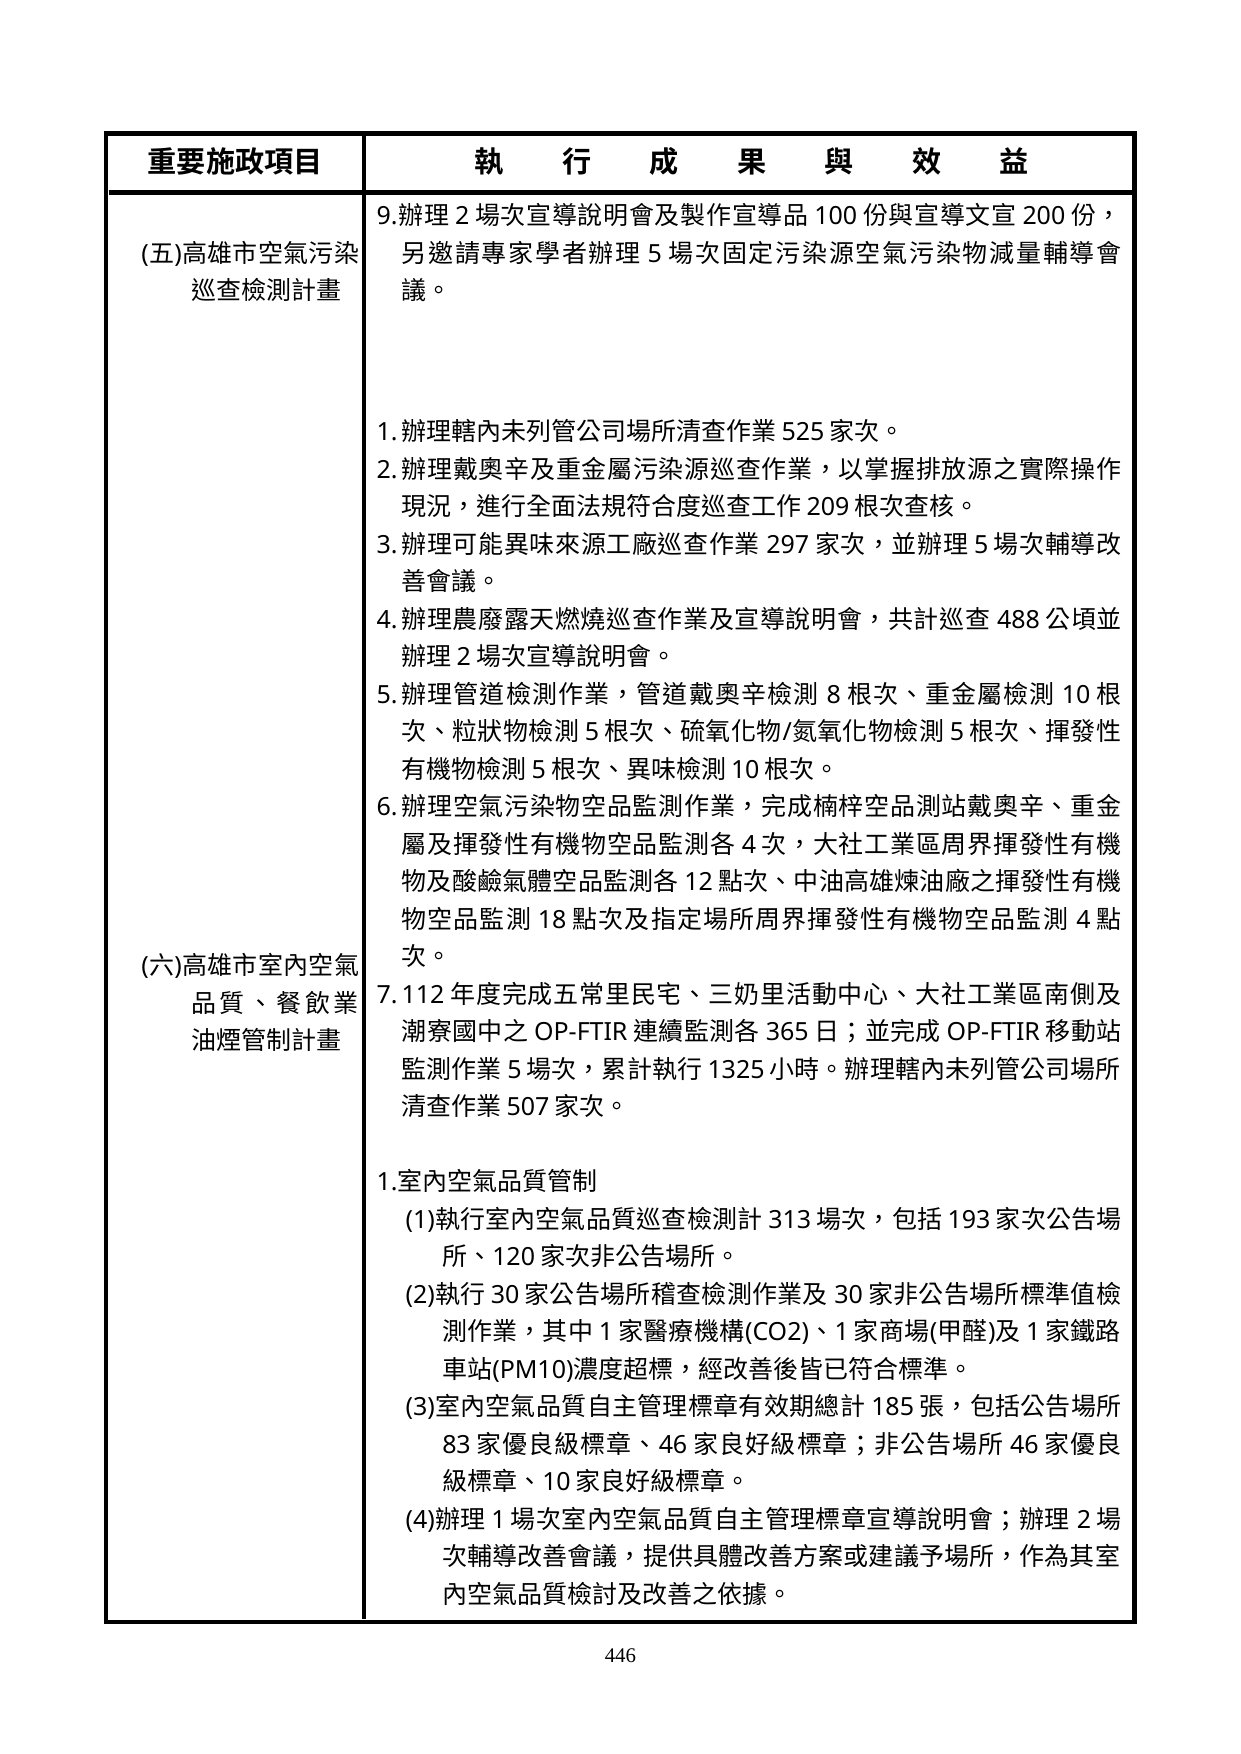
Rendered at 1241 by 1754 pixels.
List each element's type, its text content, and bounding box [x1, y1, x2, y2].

table_cell 9.辦理2場次宣導說明會及製作宣導品100份與宣導文宣200份，另邀請專家學者辦理5場次固定污染源空氣污染物減量輔導會議。 1. 辦理轄內未列管公司場所清查作業525家次。 2. 辦理戴奧辛及重金屬污染源巡查作業，以掌握排放源之實際操作現況，進行全面法規符合度巡查工作209根次查核。 3. 辦理可能異味來源工廠巡查作業297家次，並辦理5場次輔導改善會議。 4. 辦理農廢露天燃燒巡查作業及宣導說明會，共計巡查488公頃並辦理2場次宣導說明會。 5. 辦理管道檢測作業，管道戴奧辛檢測8根次、重金屬檢測10根次、粒狀物檢測5根次、硫氧化物/氮氧化物檢測5根次、揮發性有機物檢測5根次、異味檢測10根次。 6. 辦理空氣污染物空品監測作業，完成楠梓空品測站戴奧辛、重金屬及揮發性有機物空品監測各4次，大社工業區周界揮發性有機物及酸鹼氣體空品監測各12點次、中油高雄煉油廠之揮發性有機物空品監測18點次及指定場所周界揮發性有機物空品監測4點次。 7. 112年度完成五常里民宅、三奶里活動中心、大社工業區南側及潮寮國中之OP-FTIR連續監測各365日；並完成OP-FTIR移動站監測作業5場次，累計執行1325小時。辦理轄內未列管公司場所清查作業507家次。 1.室內空氣品質管制 (1)執行室內空氣品質巡查檢測計313場次，包括193家次公告場所、120家次非公告場所。 (2)執行30家公告場所稽查檢測作業及30家非公告場所標準值檢測作業，其中1家醫療機構(CO2)、1家商場(甲醛)及1家鐵路車站(PM10)濃度超標，經改善後皆已符合標準。 (3)室內空氣品質自主管理標章有效期總計185張，包括公告場所83家優良級標章、46家良好級標章；非公告場所46家優良級標章、10家良好級標章。 (4)辦理1場次室內空氣品質自主管理標章宣導說明會；辦理2場次輔導改善會議，提供具體改善方案或建議予場所，作為其室內空氣品質檢討及改善之依據。 [366, 195, 1132, 1619]
table_header 重要施政項目 [108, 136, 362, 190]
table_cell (五)高雄市空氣污染巡查檢測計畫 (六)高雄市室內空氣品質、餐飲業油煙管制計畫 [108, 191, 362, 1619]
table_header 執 行 成 果 與 效 益 [366, 136, 1132, 190]
